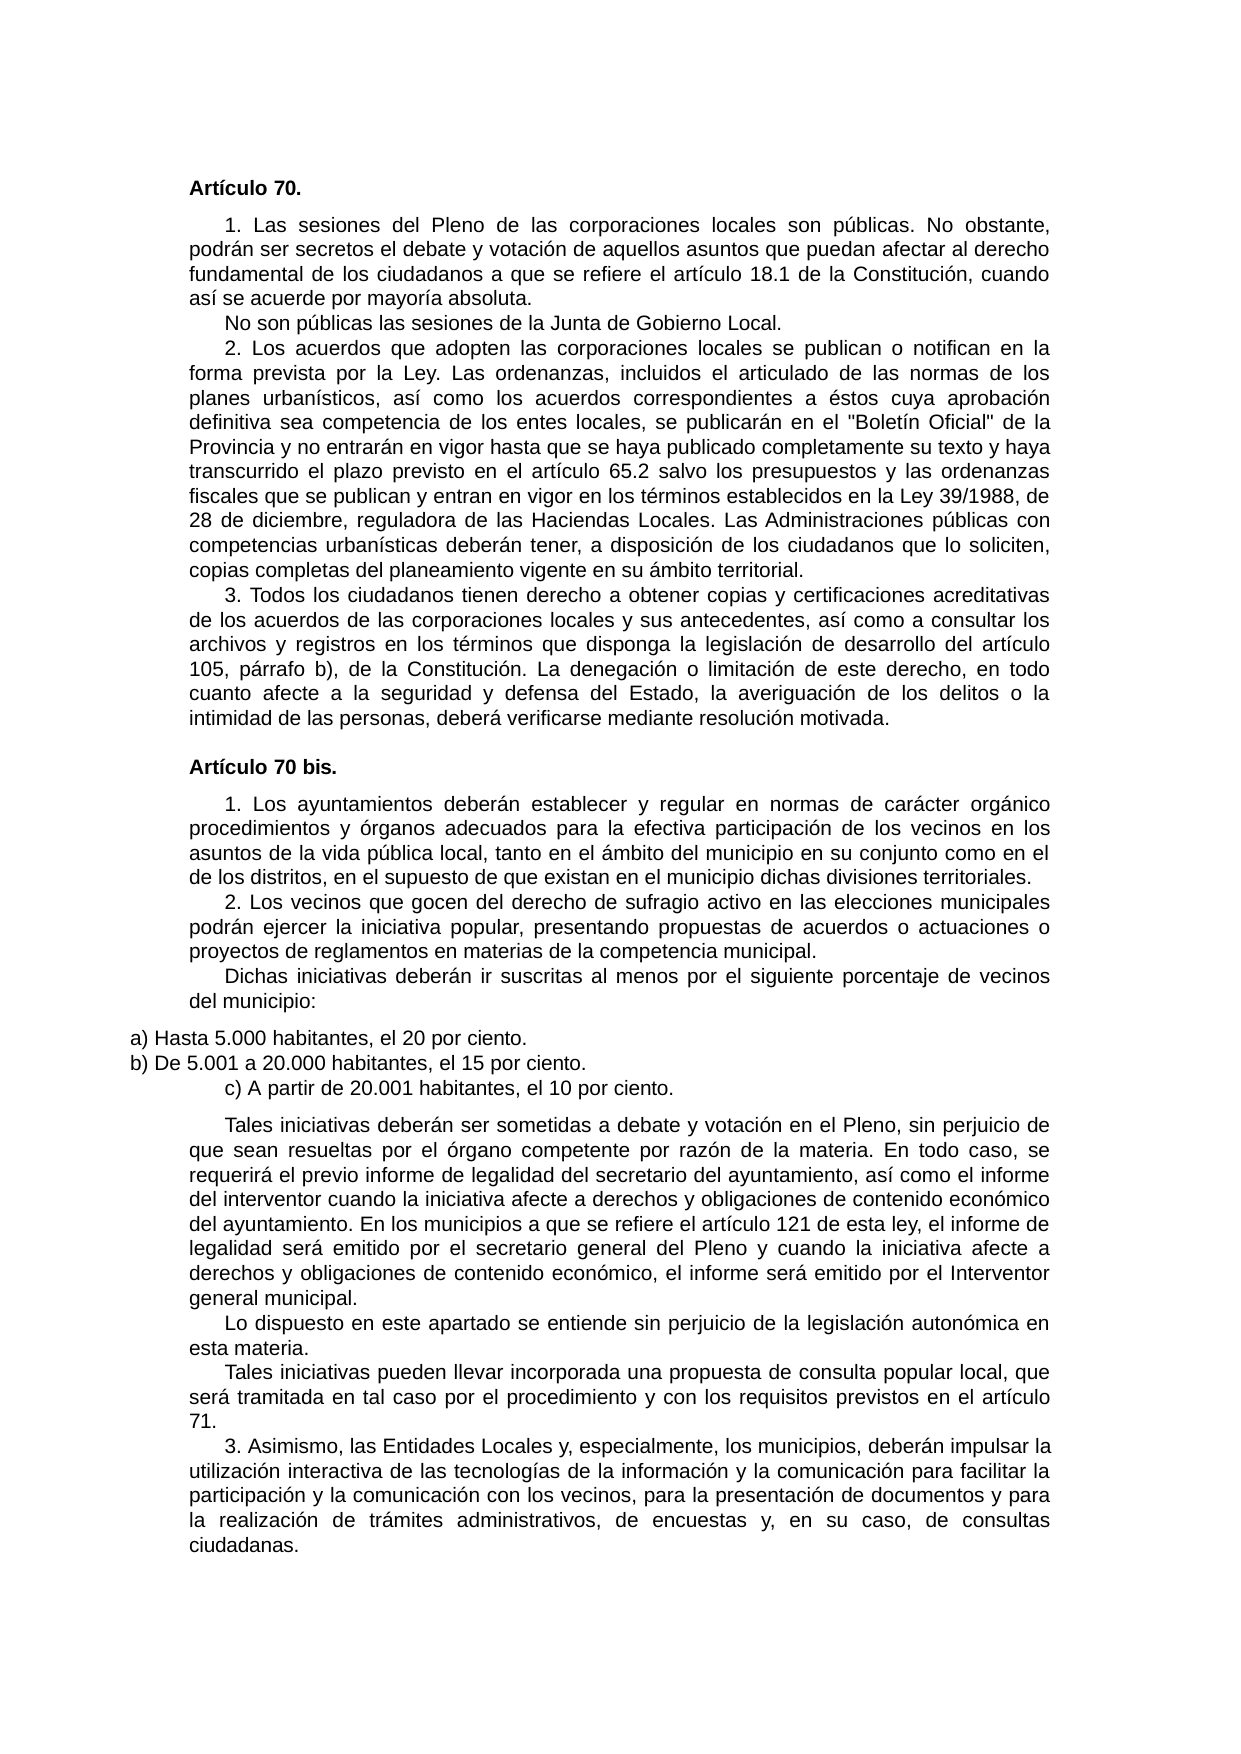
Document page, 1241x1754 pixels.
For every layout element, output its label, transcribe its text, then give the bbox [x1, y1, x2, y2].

list Los vecinos que gocen del derecho de sufragio activo en las elecciones municipales podrán ejercer la iniciativa popular, presentando propuestas de acuerdos o actuaciones o proyectos de reglamentos en materias de la competencia municipal. [189, 890, 1052, 963]
list Hasta 5.000 habitantes, el 20 por ciento. [130, 1026, 1167, 1050]
list Asimismo, las Entidades Locales y, especialmente, los municipios, deberán impulsar la utilización interactiva de las tecnologías de la información y la comunicación para facilitar la participación y la comunicación con los vecinos, para la presentación de documentos y para la realización de trámites administrativos, de encuestas y, en su caso, de consultas ciudadanas. [189, 1434, 1052, 1556]
list Todos los ciudadanos tienen derecho a obtener copias y certificaciones acreditativas de los acuerdos de las corporaciones locales y sus antecedentes, así como a consultar los archivos y registros en los términos que disponga la legislación de desarrollo del artículo 105, párrafo b), de la Constitución. La denegación o limitación de este derecho, en todo cuanto afecte a la seguridad y defensa del Estado, la averiguación de los delitos o la intimidad de las personas, deberá verificarse mediante resolución motivada. [189, 583, 1052, 730]
list Los acuerdos que adopten las corporaciones locales se publican o notifican en la forma prevista por la Ley. Las ordenanzas, incluidos el articulado de las normas de los planes urbanísticos, así como los acuerdos correspondientes a éstos cuya aprobación definitiva sea competencia de los entes locales, se publicarán en el "Boletín Oficial" de la Provincia y no entrarán en vigor hasta que se haya publicado completamente su texto y haya transcurrido el plazo previsto en el artículo 65.2 salvo los presupuestos y las ordenanzas fiscales que se publican y entran en vigor en los términos establecidos en la Ley 39/1988, de 28 de diciembre, reguladora de las Haciendas Locales. Las Administraciones públicas con competencias urbanísticas deberán tener, a disposición de los ciudadanos que lo soliciten, copias completas del planeamiento vigente en su ámbito territorial. [189, 336, 1052, 581]
text Tales iniciativas pueden llevar incorporada una propuesta de consulta popular local, que será tramitada en tal caso por el procedimiento y con los requisitos previstos en el artículo 71. [189, 1360, 1051, 1433]
list A partir de 20.001 habitantes, el 10 por ciento. [224, 1076, 1167, 1100]
text Lo dispuesto en este apartado se entiende sin perjuicio de la legislación autonómica en esta materia. [189, 1311, 1051, 1359]
text Dichas iniciativas deberán ir suscritas al menos por el siguiente porcentaje de vecinos del municipio: [189, 964, 1051, 1012]
text Artículo 70 bis. [189, 754, 1167, 778]
list De 5.001 a 20.000 habitantes, el 15 por ciento. [130, 1051, 1167, 1075]
list Las sesiones del Pleno de las corporaciones locales son públicas. No obstante, podrán ser secretos el debate y votación de aquellos asuntos que puedan afectar al derecho fundamental de los ciudadanos a que se refiere el artículo 18.1 de la Constitución, cuando así se acuerde por mayoría absoluta. [189, 212, 1052, 310]
text No son públicas las sesiones de la Junta de Gobierno Local. [224, 311, 1167, 335]
text Artículo 70. [189, 176, 1167, 200]
text Tales iniciativas deberán ser sometidas a debate y votación en el Pleno, sin perjuicio de que sean resueltas por el órgano competente por razón de la materia. En todo caso, se requerirá el previo informe de legalidad del secretario del ayuntamiento, así como el informe del interventor cuando la iniciativa afecte a derechos y obligaciones de contenido económico del ayuntamiento. En los municipios a que se refiere el artículo 121 de esta ley, el informe de legalidad será emitido por el secretario general del Pleno y cuando la iniciativa afecte a derechos y obligaciones de contenido económico, el informe será emitido por el Interventor general municipal. [189, 1113, 1052, 1309]
list Los ayuntamientos deberán establecer y regular en normas de carácter orgánico procedimientos y órganos adecuados para la efectiva participación de los vecinos en los asuntos de la vida pública local, tanto en el ámbito del municipio en su conjunto como en el de los distritos, en el supuesto de que existan en el municipio dichas divisiones territoriales. [189, 791, 1052, 889]
